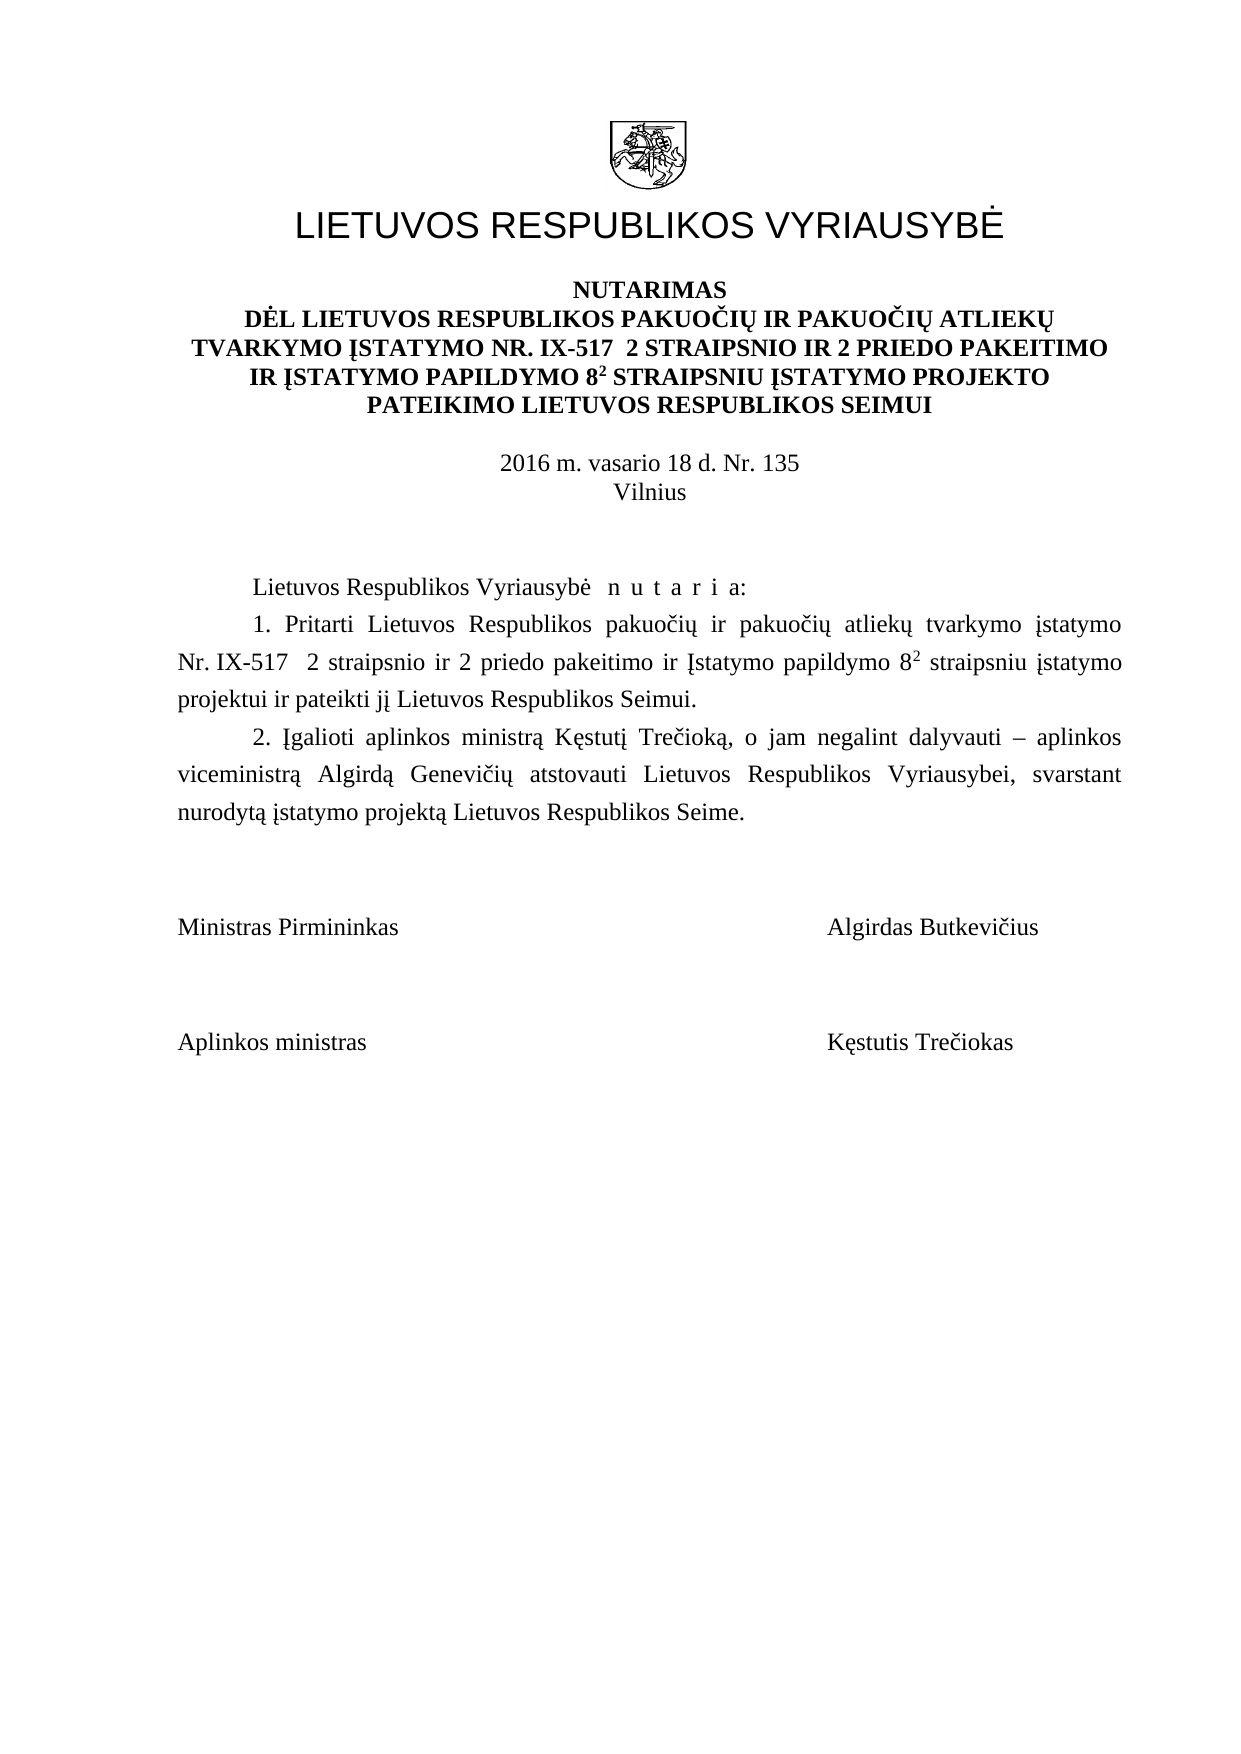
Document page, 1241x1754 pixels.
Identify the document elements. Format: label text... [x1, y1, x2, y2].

text Ministras Pirmininkas Algirdas Butkevičius [177, 912, 1122, 940]
text nutarimas [177, 275, 1122, 304]
text Lietuvos Respublikos Vyriausybė nutaria: [177, 563, 1122, 600]
text 2. Įgalioti aplinkos ministrą Kęstutį Trečioką, o jam negalint dalyvauti – aplinkos viceministrą Algirdą Genevičių atstovauti Lietuvos Respublikos Vyriausybei, svarstant nurodytą įstatymo projektą Lietuvos Respublikos Seime. [177, 713, 1122, 825]
text Aplinkos ministras Kęstutis Trečiokas [177, 1027, 1122, 1055]
text Lietuvos Respublikos Vyriausybė [177, 203, 1122, 247]
text Dėl LIETUVOS RESPUBLIKOS PAKUOČIŲ IR PAKUOČIŲ ATLIEKŲ TVARKYMO ĮSTATYMO NR. IX-517 2 STRAIPSNIO IR 2 PRIEDO PAKEITIMO IR ĮSTATYMO PAPILDYMO 82 STRAIPSNIU ĮSTATYMO PROJEKTO PATEIKIMO LIETUVOS RESPUBLIKOS SEIMUI [177, 304, 1122, 419]
text 1. Pritarti Lietuvos Respublikos pakuočių ir pakuočių atliekų tvarkymo įstatymo Nr. IX-517 2 straipsnio ir 2 priedo pakeitimo ir Įstatymo papildymo 82 straipsniu įstatymo projektui ir pateikti jį Lietuvos Respublikos Seimui. [177, 600, 1122, 713]
text 2016 m. vasario 18 d. Nr. 135 Vilnius [177, 448, 1122, 505]
